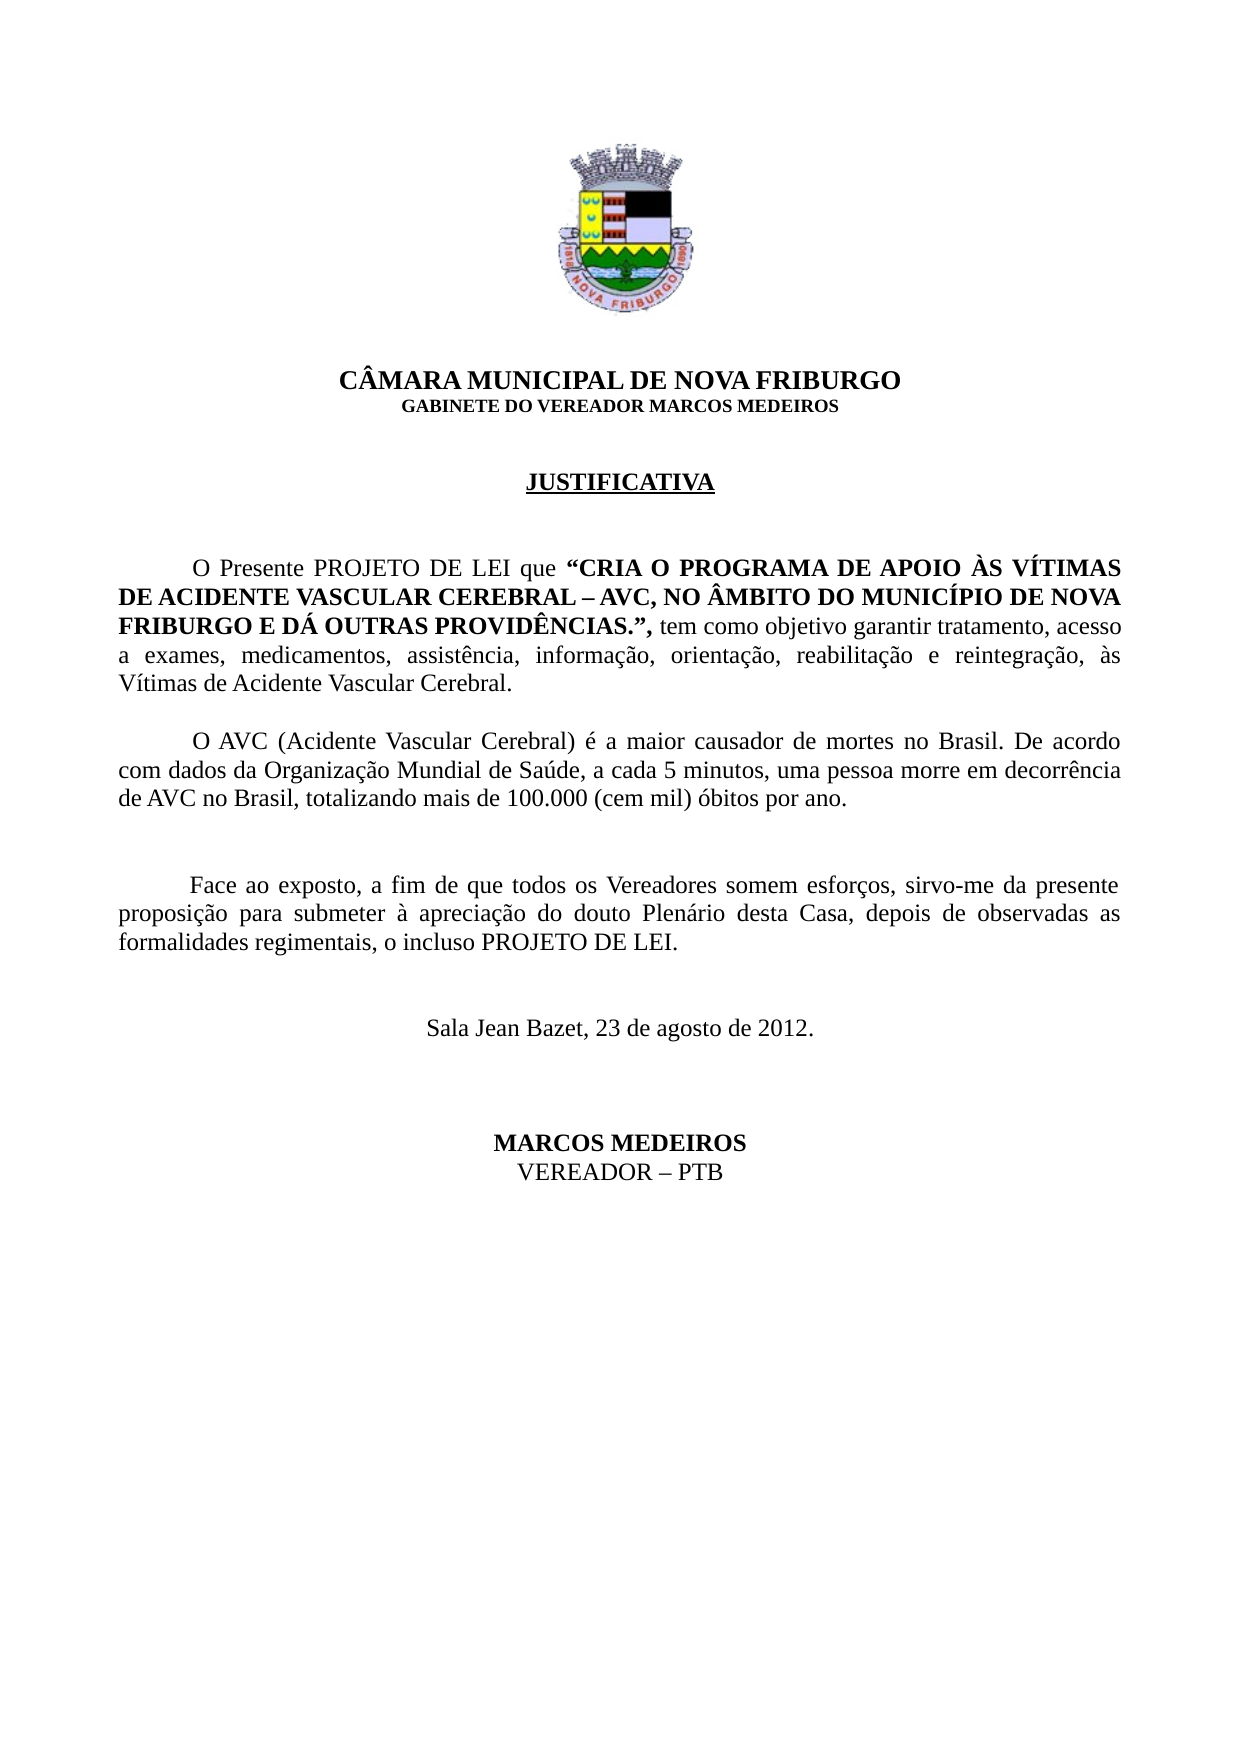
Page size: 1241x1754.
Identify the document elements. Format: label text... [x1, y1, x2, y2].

text VEREADOR – PTB [118, 1157, 1122, 1186]
text GABINETE DO VEREADOR MARCOS MEDEIROS [118, 395, 1122, 417]
text O Presente PROJETO DE LEI que “CRIA O PROGRAMA DE APOIO ÀS VÍTIMAS DE ACIDENTE VASCULAR CEREBRAL – AVC, NO ÂMBITO DO MUNICÍPIO DE NOVA FRIBURGO E DÁ OUTRAS PROVIDÊNCIAS.”, tem como objetivo garantir tratamento, acesso a exames, medicamentos, assistência, informação, orientação, reabilitação e reintegração, às Vítimas de Acidente Vascular Cerebral. [118, 553, 1122, 697]
text MARCOS MEDEIROS [118, 1128, 1122, 1157]
text O AVC (Acidente Vascular Cerebral) é a maior causador de mortes no Brasil. De acordo com dados da Organização Mundial de Saúde, a cada 5 minutos, uma pessoa morre em decorrência de AVC no Brasil, totalizando mais de 100.000 (cem mil) óbitos por ano. [118, 726, 1122, 812]
picture [537, 127, 703, 327]
text CÂMARA MUNICIPAL DE NOVA FRIBURGO [118, 364, 1122, 395]
text JUSTIFICATIVA [118, 467, 1122, 496]
text Face ao exposto, a fim de que todos os Vereadores somem esforços, sirvo-me da presente proposição para submeter à apreciação do douto Plenário desta Casa, depois de observadas as formalidades regimentais, o incluso PROJETO DE LEI. [118, 870, 1122, 956]
text Sala Jean Bazet, 23 de agosto de 2012. [118, 1013, 1122, 1042]
